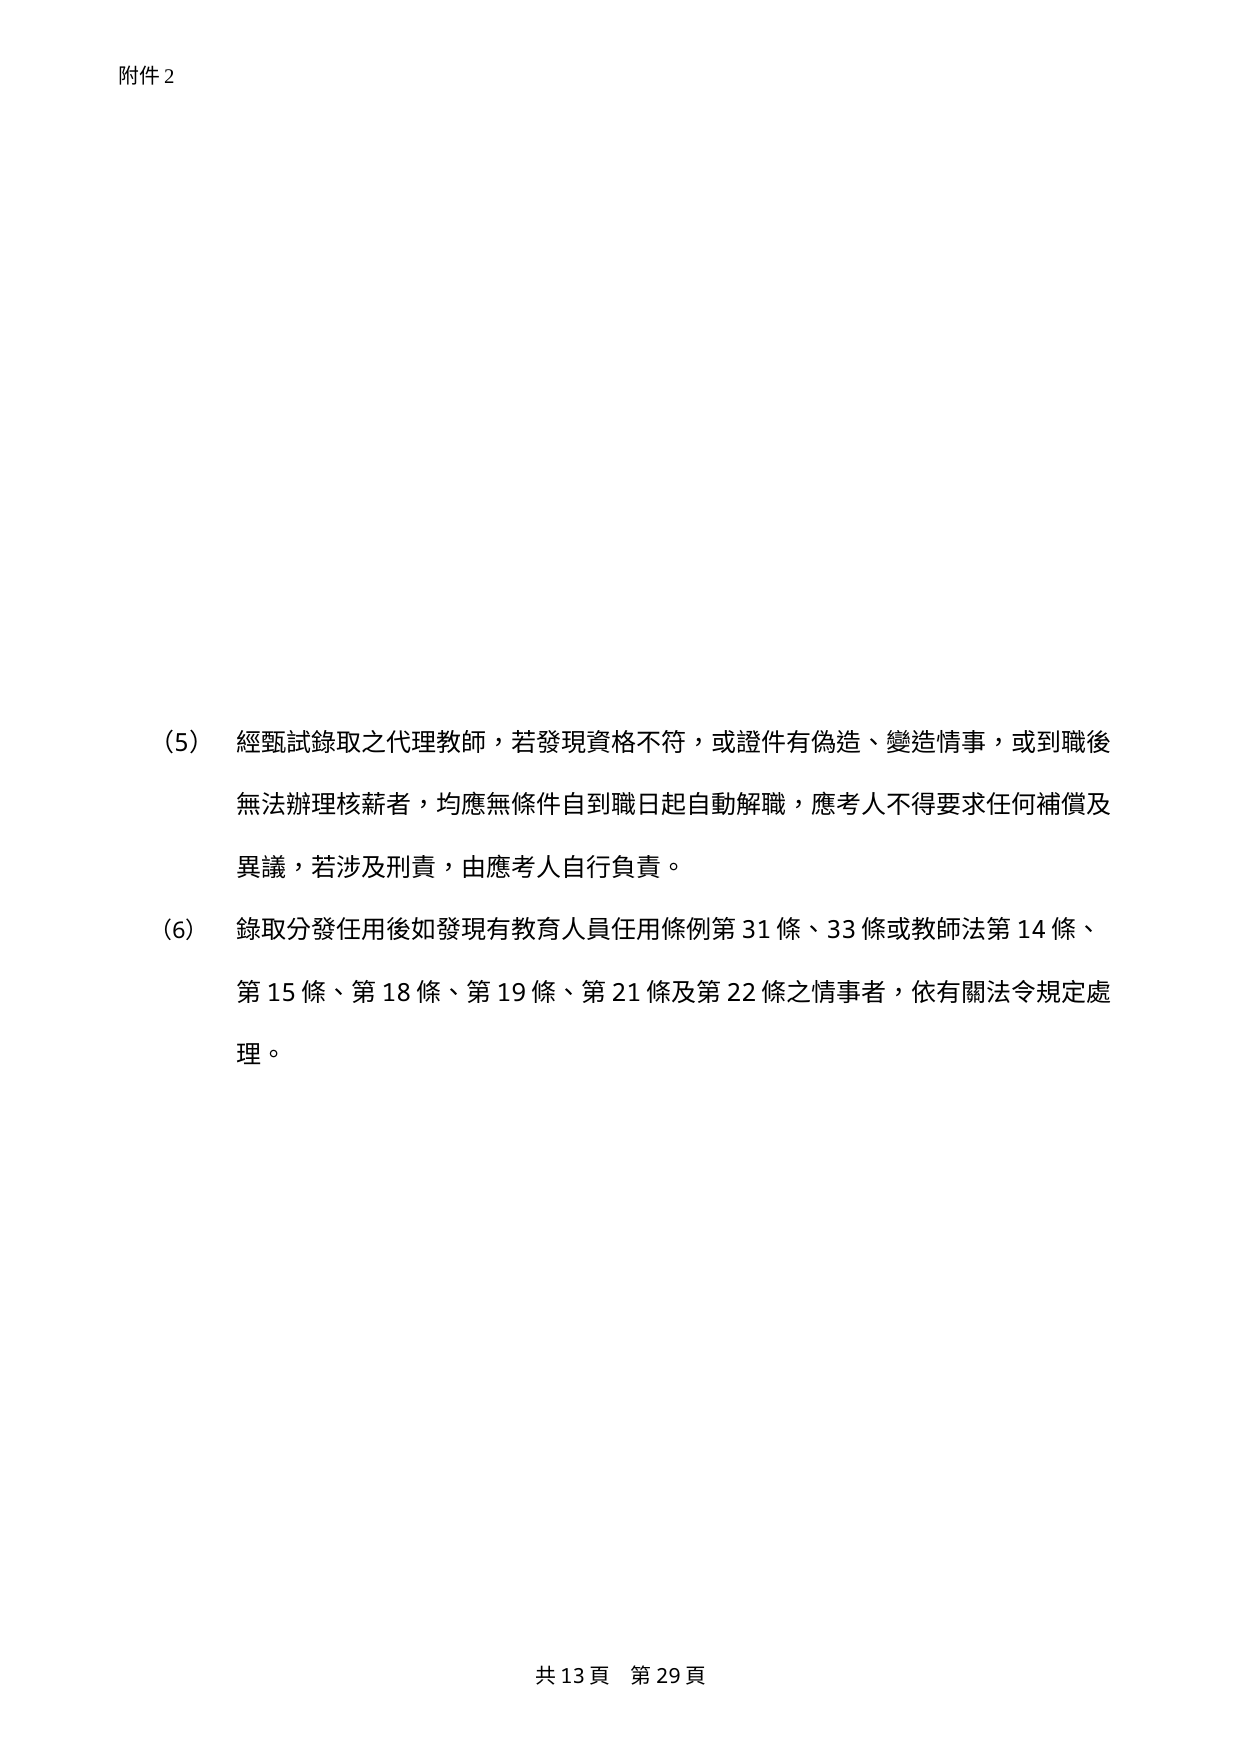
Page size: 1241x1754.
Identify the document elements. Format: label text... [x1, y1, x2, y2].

list 經甄試錄取之代理教師，若發現資格不符，或證件有偽造、變造情事，或到職後無法辦理核薪者，均應無條件自到職日起自動解職，應考人不得要求任何補償及異議，若涉及刑責，由應考人自行負責。 [149, 699, 1122, 886]
list 錄取分發任用後如發現有教育人員任用條例第31條、33條或教師法第14條、第15條、第18條、第19條、第21條及第22條之情事者，依有關法令規定處理。 [149, 886, 1122, 1074]
